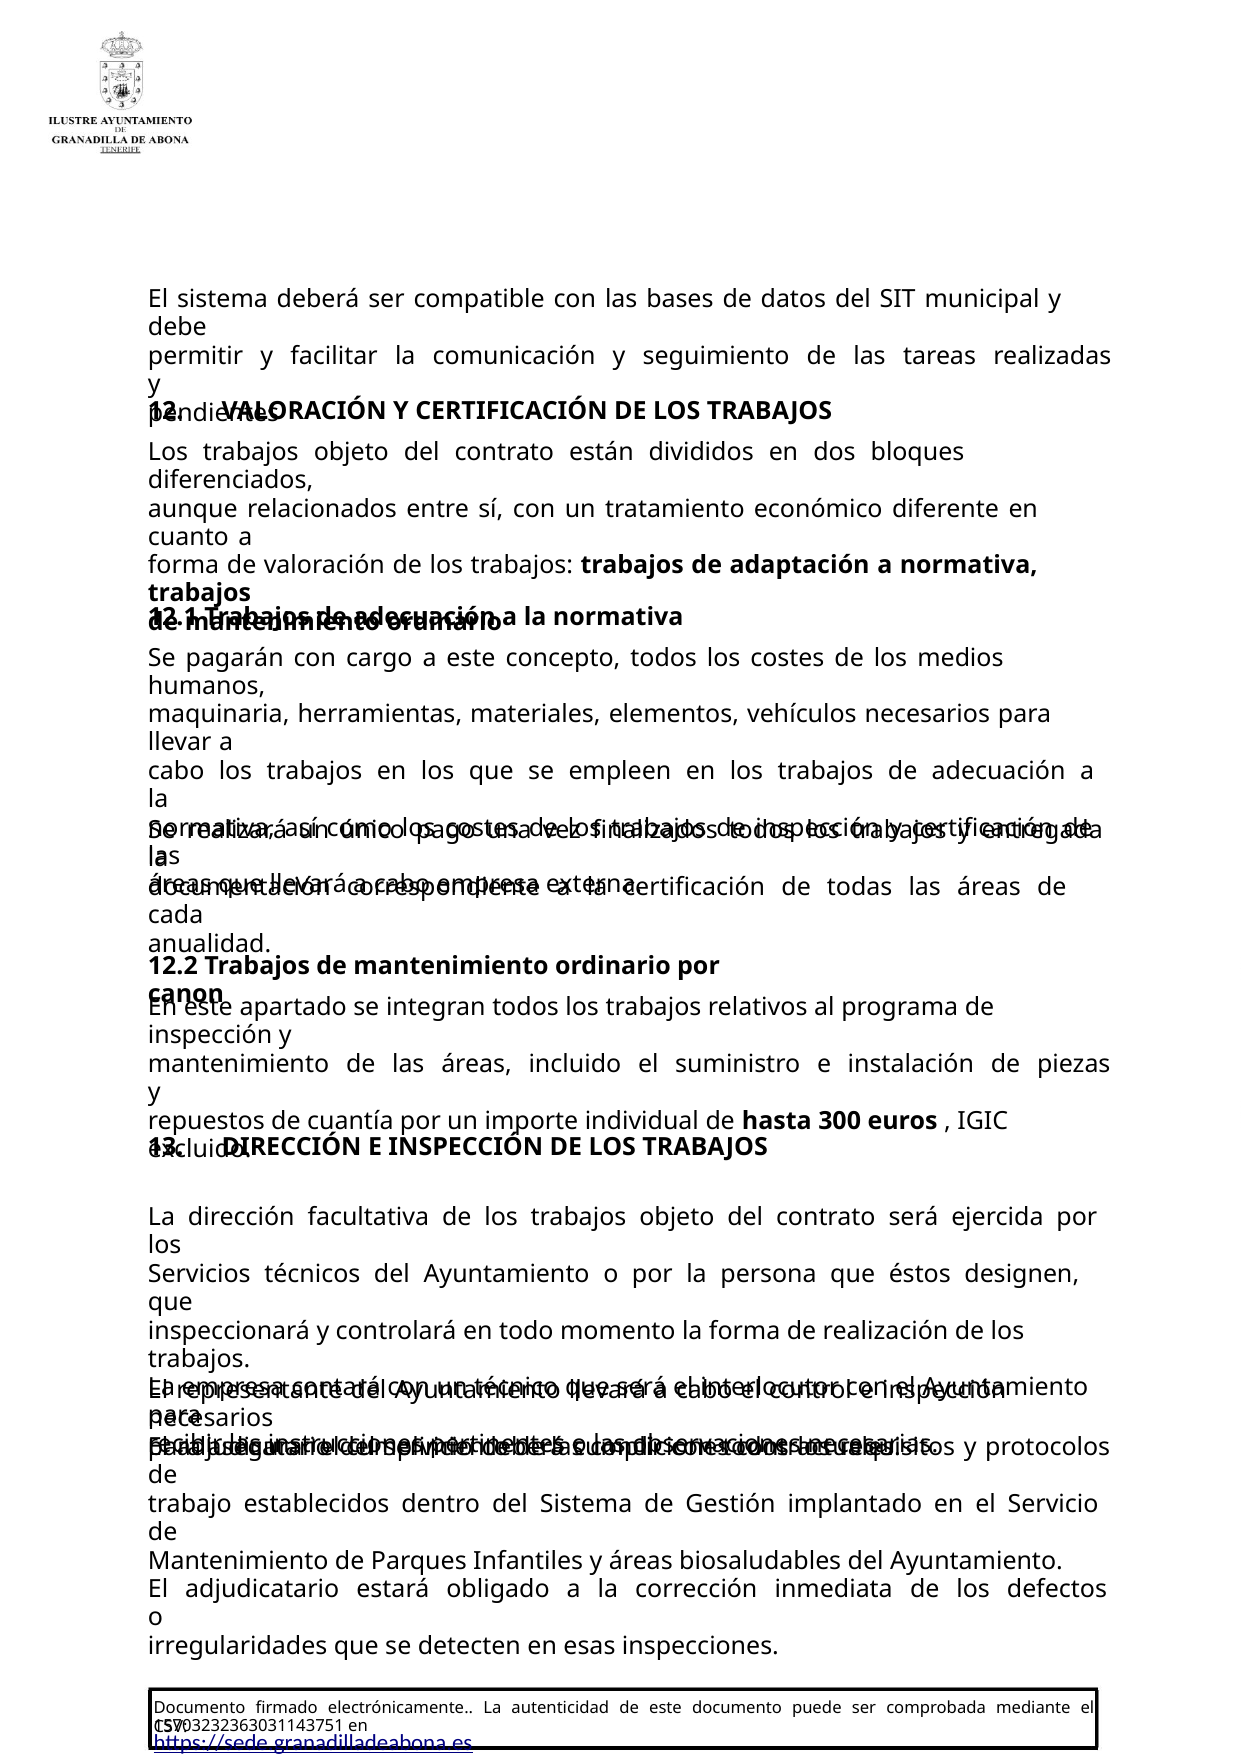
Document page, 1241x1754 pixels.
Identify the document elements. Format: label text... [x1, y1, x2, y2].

text forma de valoración de los trabajos: trabajos de adaptación a normativa, trabajos [148, 551, 1117, 607]
text Se realizará un único pago una vez finalizados todos los trabajos y entregada la [148, 816, 1117, 872]
text 15703232363031143751 en https://sede.granadilladeabona.es [153, 1717, 642, 1754]
text El representante del Ayuntamiento llevará a cabo el control e inspección necesarios [148, 1376, 1117, 1432]
text VALORACIÓN Y CERTIFICACIÓN DE LOS TRABAJOS [221, 397, 885, 425]
text 13. [148, 1133, 188, 1161]
text anualidad. [148, 930, 1117, 958]
text documentación correspondiente a la certificación de todas las áreas de cada [148, 873, 1117, 929]
text de mantenimiento ordinario [148, 608, 1117, 636]
text trabajo establecidos dentro del Sistema de Gestión implantado en el Servicio de [148, 1490, 1117, 1546]
text maquinaria, herramientas, materiales, elementos, vehículos necesarios para llevar a [148, 701, 1117, 756]
text Mantenimiento de Parques Infantiles y áreas biosaludables del Ayuntamiento. [148, 1547, 1117, 1575]
text cabo los trabajos en los que se empleen en los trabajos de adecuación a la [148, 757, 1117, 813]
text 12. [148, 397, 188, 425]
text La dirección facultativa de los trabajos objeto del contrato será ejercida por los [148, 1203, 1117, 1259]
text Documento firmado electrónicamente.. La autenticidad de este documento puede ser comprobada mediante el CSV: [153, 1699, 1113, 1736]
text Los trabajos objeto del contrato están divididos en dos bloques diferenciados, [148, 438, 1117, 494]
text Se pagarán con cargo a este concepto, todos los costes de los medios humanos, [148, 644, 1117, 700]
text Servicios técnicos del Ayuntamiento o por la persona que éstos designen, que [148, 1260, 1117, 1316]
text DIRECCIÓN E INSPECCIÓN DE LOS TRABAJOS [221, 1133, 817, 1161]
text permitir y facilitar la comunicación y seguimiento de las tareas realizadas y [148, 342, 1117, 398]
text repuestos de cuantía por un importe individual de hasta 300 euros , IGIC excluido. [148, 1107, 1117, 1163]
text inspeccionará y controlará en todo momento la forma de realización de los trabajos. [148, 1317, 1117, 1373]
text El adjudicatario estará obligado a la corrección inmediata de los defectos o [148, 1576, 1117, 1631]
text 12.1 Trabajos de adecuación a la normativa [148, 603, 688, 631]
text 12.2 Trabajos de mantenimiento ordinario por canon [148, 952, 796, 993]
text El sistema deberá ser compatible con las bases de datos del SIT municipal y debe [148, 286, 1117, 341]
text aunque relacionados entre sí, con un tratamiento económico diferente en cuanto a [148, 495, 1117, 551]
text mantenimiento de las áreas, incluido el suministro e instalación de piezas y [148, 1050, 1117, 1106]
text El adjudicatario del servicio deberá cumplir con todos los requisitos y protocolos de [148, 1433, 1117, 1489]
text pendientes [151, 399, 1117, 427]
text irregularidades que se detecten en esas inspecciones. [148, 1632, 1117, 1660]
text En este apartado se integran todos los trabajos relativos al programa de inspección y [148, 993, 1117, 1049]
